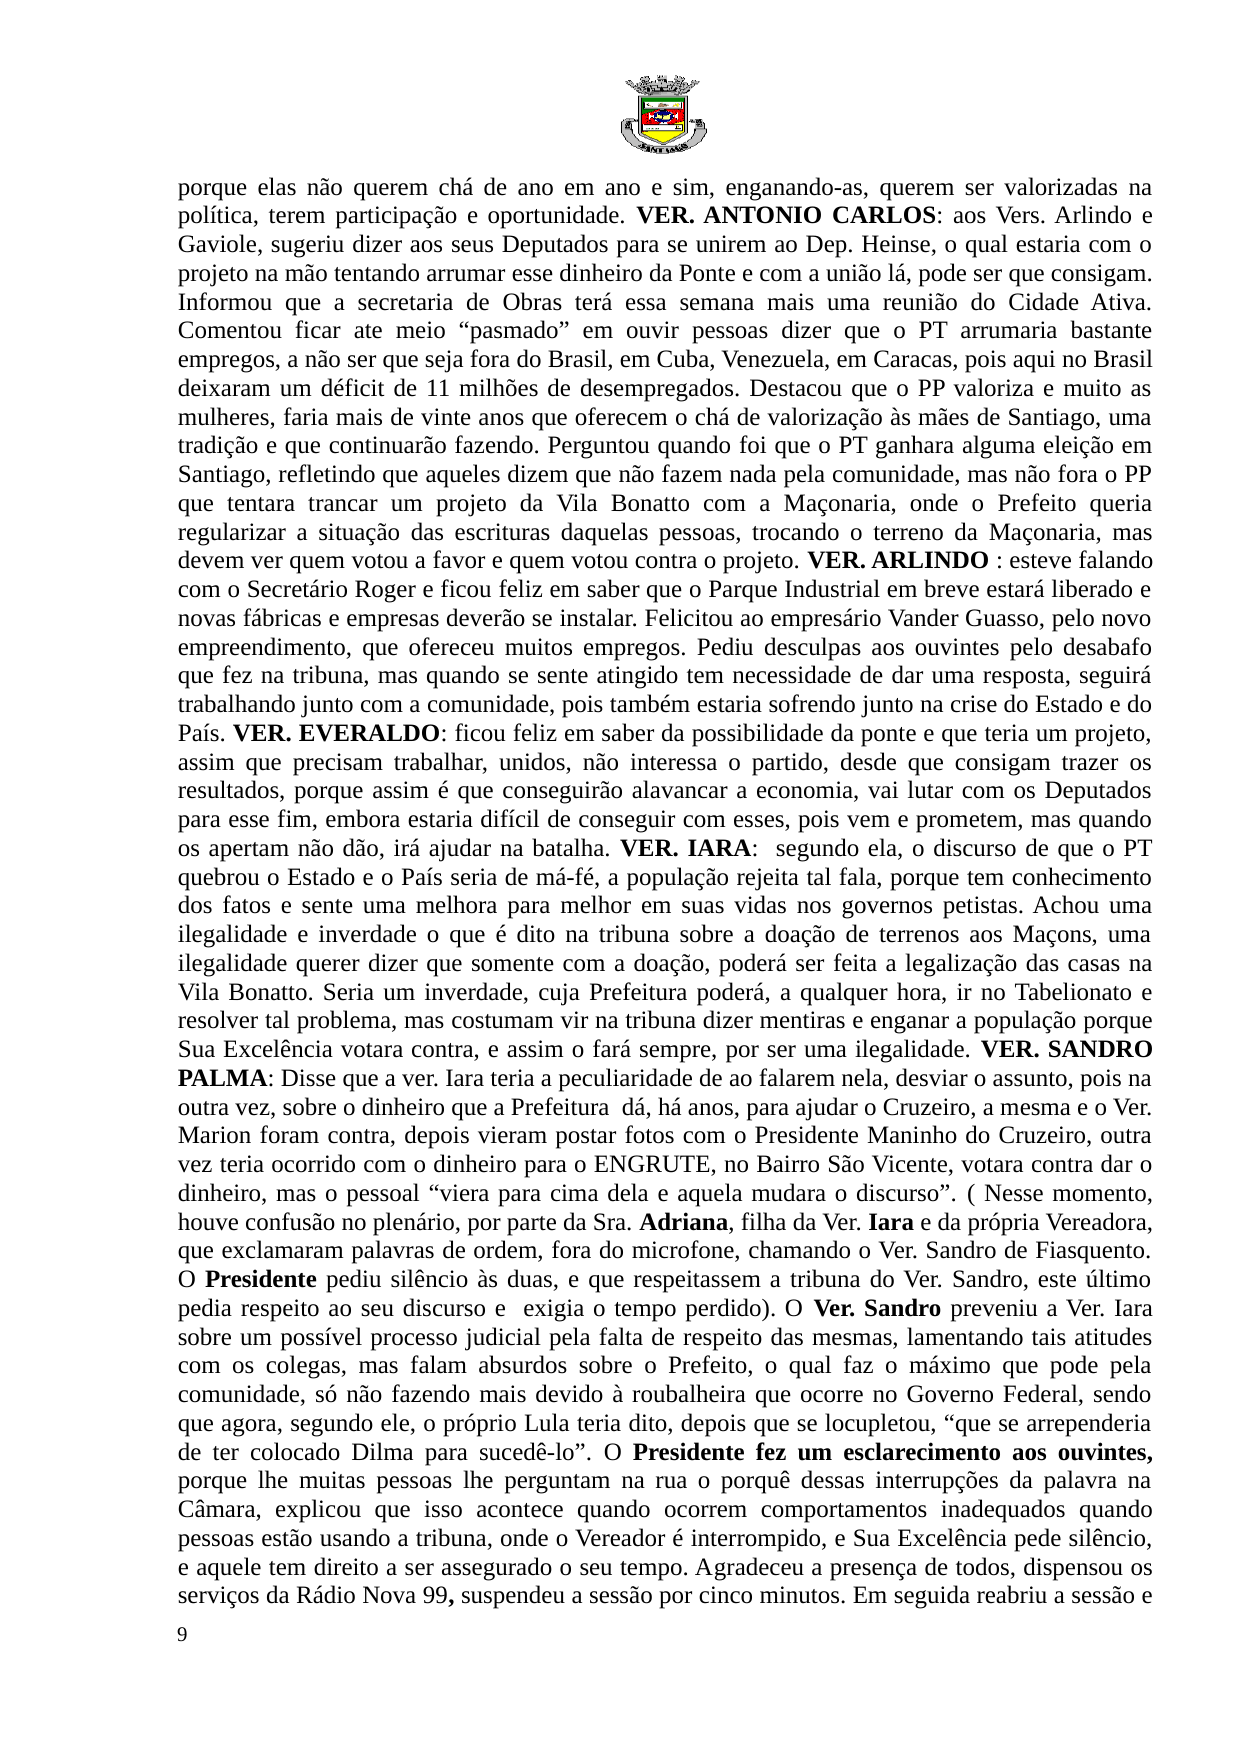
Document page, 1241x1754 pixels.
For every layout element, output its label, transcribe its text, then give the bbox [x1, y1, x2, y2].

text porque elas não querem chá de ano em ano e sim, enganando-as, querem ser valorizadas na política, terem participação e oportunidade. VER. ANTONIO CARLOS: aos Vers. Arlindo e Gaviole, sugeriu dizer aos seus Deputados para se unirem ao Dep. Heinse, o qual estaria com o projeto na mão tentando arrumar esse dinheiro da Ponte e com a união lá, pode ser que consigam. Informou que a secretaria de Obras terá essa semana mais uma reunião do Cidade Ativa. Comentou ficar ate meio “pasmado” em ouvir pessoas dizer que o PT arrumaria bastante empregos, a não ser que seja fora do Brasil, em Cuba, Venezuela, em Caracas, pois aqui no Brasil deixaram um déficit de 11 milhões de desempregados. Destacou que o PP valoriza e muito as mulheres, faria mais de vinte anos que oferecem o chá de valorização às mães de Santiago, uma tradição e que continuarão fazendo. Perguntou quando foi que o PT ganhara alguma eleição em Santiago, refletindo que aqueles dizem que não fazem nada pela comunidade, mas não fora o PP que tentara trancar um projeto da Vila Bonatto com a Maçonaria, onde o Prefeito queria regularizar a situação das escrituras daquelas pessoas, trocando o terreno da Maçonaria, mas devem ver quem votou a favor e quem votou contra o projeto. VER. ARLINDO : esteve falando com o Secretário Roger e ficou feliz em saber que o Parque Industrial em breve estará liberado e novas fábricas e empresas deverão se instalar. Felicitou ao empresário Vander Guasso, pelo novo empreendimento, que ofereceu muitos empregos. Pediu desculpas aos ouvintes pelo desabafo que fez na tribuna, mas quando se sente atingido tem necessidade de dar uma resposta, seguirá trabalhando junto com a comunidade, pois também estaria sofrendo junto na crise do Estado e do País. VER. EVERALDO: ficou feliz em saber da possibilidade da ponte e que teria um projeto, assim que precisam trabalhar, unidos, não interessa o partido, desde que consigam trazer os resultados, porque assim é que conseguirão alavancar a economia, vai lutar com os Deputados para esse fim, embora estaria difícil de conseguir com esses, pois vem e prometem, mas quando os apertam não dão, irá ajudar na batalha. VER. IARA: segundo ela, o discurso de que o PT quebrou o Estado e o País seria de má-fé, a população rejeita tal fala, porque tem conhecimento dos fatos e sente uma melhora para melhor em suas vidas nos governos petistas. Achou uma ilegalidade e inverdade o que é dito na tribuna sobre a doação de terrenos aos Maçons, uma ilegalidade querer dizer que somente com a doação, poderá ser feita a legalização das casas na Vila Bonatto. Seria um inverdade, cuja Prefeitura poderá, a qualquer hora, ir no Tabelionato e resolver tal problema, mas costumam vir na tribuna dizer mentiras e enganar a população porque Sua Excelência votara contra, e assim o fará sempre, por ser uma ilegalidade. VER. SANDRO PALMA: Disse que a ver. Iara teria a peculiaridade de ao falarem nela, desviar o assunto, pois na outra vez, sobre o dinheiro que a Prefeitura dá, há anos, para ajudar o Cruzeiro, a mesma e o Ver. Marion foram contra, depois vieram postar fotos com o Presidente Maninho do Cruzeiro, outra vez teria ocorrido com o dinheiro para o ENGRUTE, no Bairro São Vicente, votara contra dar o dinheiro, mas o pessoal “viera para cima dela e aquela mudara o discurso”. ( Nesse momento, houve confusão no plenário, por parte da Sra. Adriana, filha da Ver. Iara e da própria Vereadora, que exclamaram palavras de ordem, fora do microfone, chamando o Ver. Sandro de Fiasquento. O Presidente pediu silêncio às duas, e que respeitassem a tribuna do Ver. Sandro, este último pedia respeito ao seu discurso e exigia o tempo perdido). O Ver. Sandro preveniu a Ver. Iara sobre um possível processo judicial pela falta de respeito das mesmas, lamentando tais atitudes com os colegas, mas falam absurdos sobre o Prefeito, o qual faz o máximo que pode pela comunidade, só não fazendo mais devido à roubalheira que ocorre no Governo Federal, sendo que agora, segundo ele, o próprio Lula teria dito, depois que se locupletou, “que se arrependeria de ter colocado Dilma para sucedê-lo”. O Presidente fez um esclarecimento aos ouvintes, porque lhe muitas pessoas lhe perguntam na rua o porquê dessas interrupções da palavra na Câmara, explicou que isso acontece quando ocorrem comportamentos inadequados quando pessoas estão usando a tribuna, onde o Vereador é interrompido, e Sua Excelência pede silêncio, e aquele tem direito a ser assegurado o seu tempo. Agradeceu a presença de todos, dispensou os serviços da Rádio Nova 99, suspendeu a sessão por cinco minutos. Em seguida reabriu a sessão e [178, 172, 1153, 1609]
